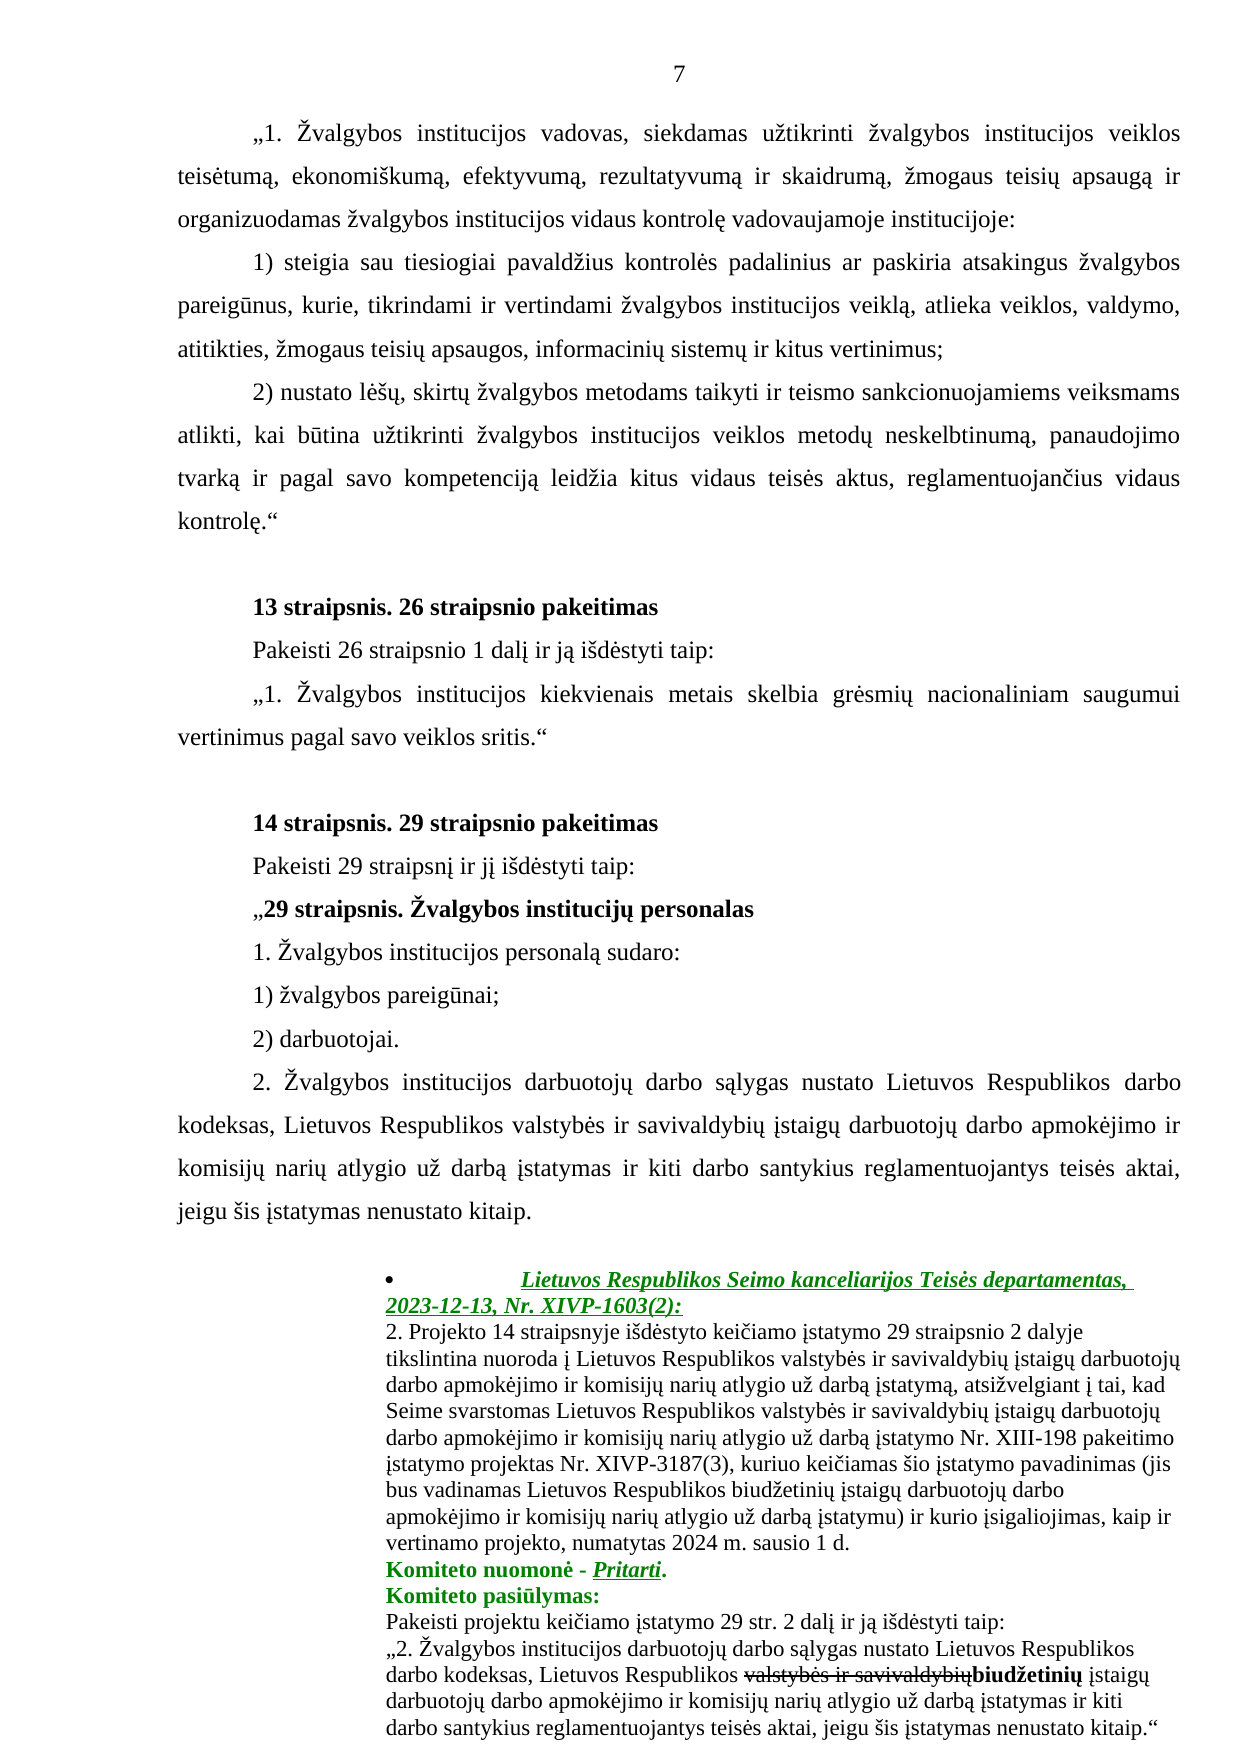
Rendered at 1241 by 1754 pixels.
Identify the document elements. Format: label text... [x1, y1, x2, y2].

text 2) nustato lėšų, skirtų žvalgybos metodams taikyti ir teismo sankcionuojamiems veiksmams atlikti, kai būtina užtikrinti žvalgybos institucijos veiklos metodų neskelbtinumą, panaudojimo tvarką ir pagal savo kompetenciją leidžia kitus vidaus teisės aktus, reglamentuojančius vidaus kontrolę.“ [177, 377, 1181, 535]
text „1. Žvalgybos institucijos kiekvienais metais skelbia grėsmių nacionaliniam saugumui vertinimus pagal savo veiklos sritis.“ [177, 679, 1181, 751]
text 13 straipsnis. 26 straipsnio pakeitimas [177, 592, 1181, 621]
text 1) steigia sau tiesiogiai pavaldžius kontrolės padalinius ar paskiria atsakingus žvalgybos pareigūnus, kurie, tikrindami ir vertindami žvalgybos institucijos veiklą, atlieka veiklos, valdymo, atitikties, žmogaus teisių apsaugos, informacinių sistemų ir kitus vertinimus; [177, 247, 1181, 362]
text 2. Projekto 14 straipsnyje išdėstyto keičiamo įstatymo 29 straipsnio 2 dalyje tikslintina nuoroda į Lietuvos Respublikos valstybės ir savivaldybių įstaigų darbuotojų darbo apmokėjimo ir komisijų narių atlygio už darbą įstatymą, atsižvelgiant į tai, kad Seime svarstomas Lietuvos Respublikos valstybės ir savivaldybių įstaigų darbuotojų darbo apmokėjimo ir komisijų narių atlygio už darbą įstatymo Nr. XIII-198 pakeitimo įstatymo projektas Nr. XIVP-3187(3), kuriuo keičiamas šio įstatymo pavadinimas (jis bus vadinamas Lietuvos Respublikos biudžetinių įstaigų darbuotojų darbo apmokėjimo ir komisijų narių atlygio už darbą įstatymu) ir kurio įsigaliojimas, kaip ir vertinamo projekto, numatytas 2024 m. sausio 1 d. [386, 1318, 1181, 1556]
text Pakeisti projektu keičiamo įstatymo 29 str. 2 dalį ir ją išdėstyti taip: [386, 1608, 1181, 1635]
text „29 straipsnis. Žvalgybos institucijų personalas [177, 894, 1181, 923]
text 2) darbuotojai. [177, 1024, 1181, 1052]
text „2. Žvalgybos institucijos darbuotojų darbo sąlygas nustato Lietuvos Respublikos darbo kodeksas, Lietuvos Respublikos valstybės ir savivaldybiųbiudžetinių įstaigų darbuotojų darbo apmokėjimo ir komisijų narių atlygio už darbą įstatymas ir kiti darbo santykius reglamentuojantys teisės aktai, jeigu šis įstatymas nenustato kitaip.“ [386, 1635, 1181, 1740]
text 14 straipsnis. 29 straipsnio pakeitimas [177, 808, 1181, 837]
text „1. Žvalgybos institucijos vadovas, siekdamas užtikrinti žvalgybos institucijos veiklos teisėtumą, ekonomiškumą, efektyvumą, rezultatyvumą ir skaidrumą, žmogaus teisių apsaugą ir organizuodamas žvalgybos institucijos vidaus kontrolę vadovaujamoje institucijoje: [177, 118, 1181, 233]
list Lietuvos Respublikos Seimo kanceliarijos Teisės departamentas, 2023-12-13, Nr. XIVP-1603(2): [386, 1266, 1181, 1318]
text Pakeisti 29 straipsnį ir jį išdėstyti taip: [177, 851, 1181, 880]
text Komiteto nuomonė - Pritarti. [386, 1556, 1181, 1582]
text Komiteto pasiūlymas: [386, 1582, 1181, 1608]
text 1. Žvalgybos institucijos personalą sudaro: [177, 937, 1181, 966]
text Pakeisti 26 straipsnio 1 dalį ir ją išdėstyti taip: [177, 636, 1181, 664]
text 2. Žvalgybos institucijos darbuotojų darbo sąlygas nustato Lietuvos Respublikos darbo kodeksas, Lietuvos Respublikos valstybės ir savivaldybių įstaigų darbuotojų darbo apmokėjimo ir komisijų narių atlygio už darbą įstatymas ir kiti darbo santykius reglamentuojantys teisės aktai, jeigu šis įstatymas nenustato kitaip. [177, 1067, 1181, 1225]
text 1) žvalgybos pareigūnai; [177, 981, 1181, 1009]
